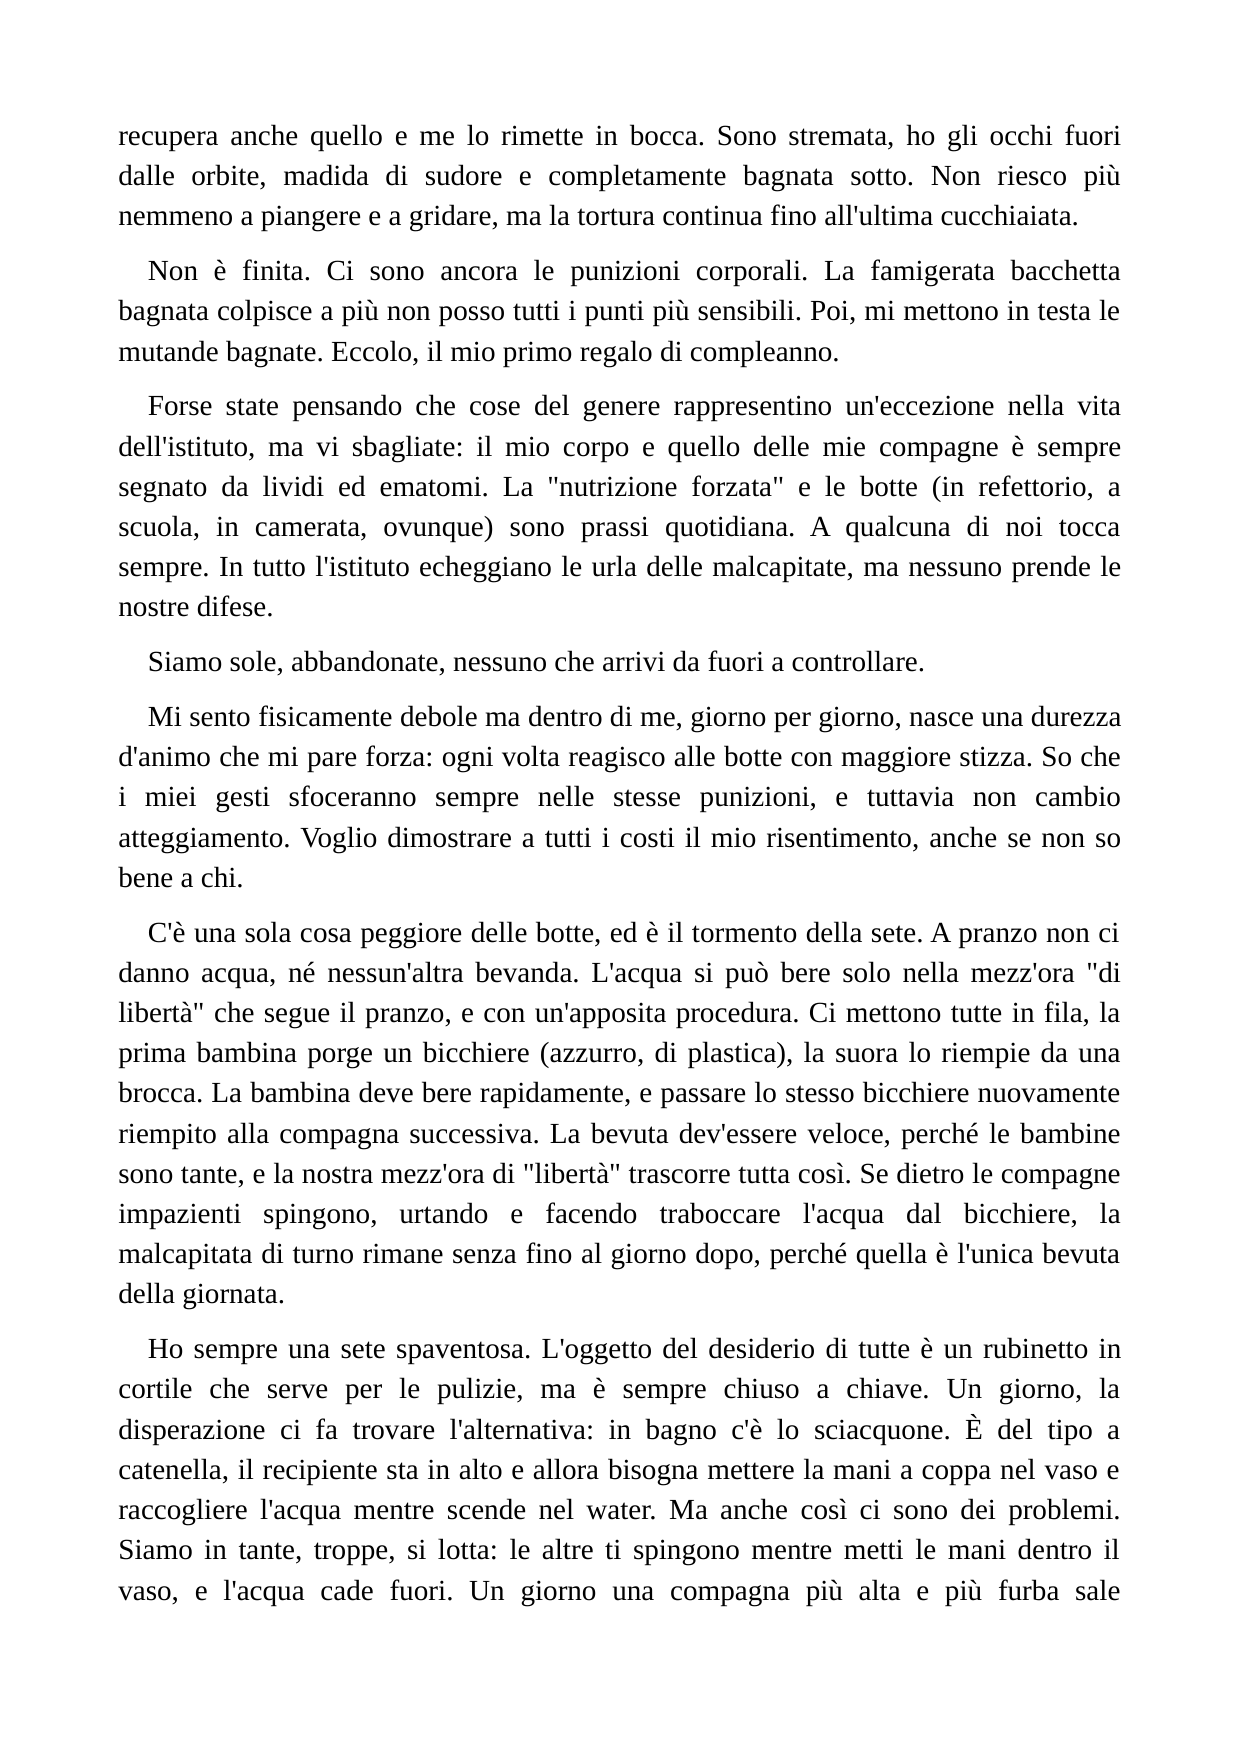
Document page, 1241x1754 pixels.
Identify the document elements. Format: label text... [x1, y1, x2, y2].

text recupera anche quello e me lo rimette in bocca. Sono stremata, ho gli occhi fuori dalle orbite, madida di sudore e completamente bagnata sotto. Non riesco più nemmeno a piangere e a gridare, ma la tortura continua fino all'ultima cucchiaiata. [118, 118, 1122, 232]
text Siamo sole, abbandonate, nessuno che arrivi da fuori a controllare. [118, 644, 1122, 678]
text Ho sempre una sete spaventosa. L'oggetto del desiderio di tutte è un rubinetto in cortile che serve per le pulizie, ma è sempre chiuso a chiave. Un giorno, la disperazione ci fa trovare l'alternativa: in bagno c'è lo sciacquone. È del tipo a catenella, il recipiente sta in alto e allora bisogna mettere la mani a coppa nel vaso e raccogliere l'acqua mentre scende nel water. Ma anche così ci sono dei problemi. Siamo in tante, troppe, si lotta: le altre ti spingono mentre metti le mani dentro il vaso, e l'acqua cade fuori. Un giorno una compagna più alta e più furba sale [118, 1331, 1122, 1606]
text C'è una sola cosa peggiore delle botte, ed è il tormento della sete. A pranzo non ci danno acqua, né nessun'altra bevanda. L'acqua si può bere solo nella mezz'ora "di libertà" che segue il pranzo, e con un'apposita procedura. Ci mettono tutte in fila, la prima bambina porge un bicchiere (azzurro, di plastica), la suora lo riempie da una brocca. La bambina deve bere rapidamente, e passare lo stesso bicchiere nuovamente riempito alla compagna successiva. La bevuta dev'essere veloce, perché le bambine sono tante, e la nostra mezz'ora di "libertà" trascorre tutta così. Se dietro le compagne impazienti spingono, urtando e facendo traboccare l'acqua dal bicchiere, la malcapitata di turno rimane senza fino al giorno dopo, perché quella è l'unica bevuta della giornata. [118, 915, 1122, 1310]
text Forse state pensando che cose del genere rappresentino un'eccezione nella vita dell'istituto, ma vi sbagliate: il mio corpo e quello delle mie compagne è sempre segnato da lividi ed ematomi. La "nutrizione forzata" e le botte (in refettorio, a scuola, in camerata, ovunque) sono prassi quotidiana. A qualcuna di noi tocca sempre. In tutto l'istituto echeggiano le urla delle malcapitate, ma nessuno prende le nostre difese. [118, 388, 1122, 623]
text Mi sento fisicamente debole ma dentro di me, giorno per giorno, nasce una durezza d'animo che mi pare forza: ogni volta reagisco alle botte con maggiore stizza. So che i miei gesti sfoceranno sempre nelle stesse punizioni, e tuttavia non cambio atteggiamento. Voglio dimostrare a tutti i costi il mio risentimento, anche se non so bene a chi. [118, 699, 1122, 893]
text Non è finita. Ci sono ancora le punizioni corporali. La famigerata bacchetta bagnata colpisce a più non posso tutti i punti più sensibili. Poi, mi mettono in testa le mutande bagnate. Eccolo, il mio primo regalo di compleanno. [118, 253, 1122, 367]
